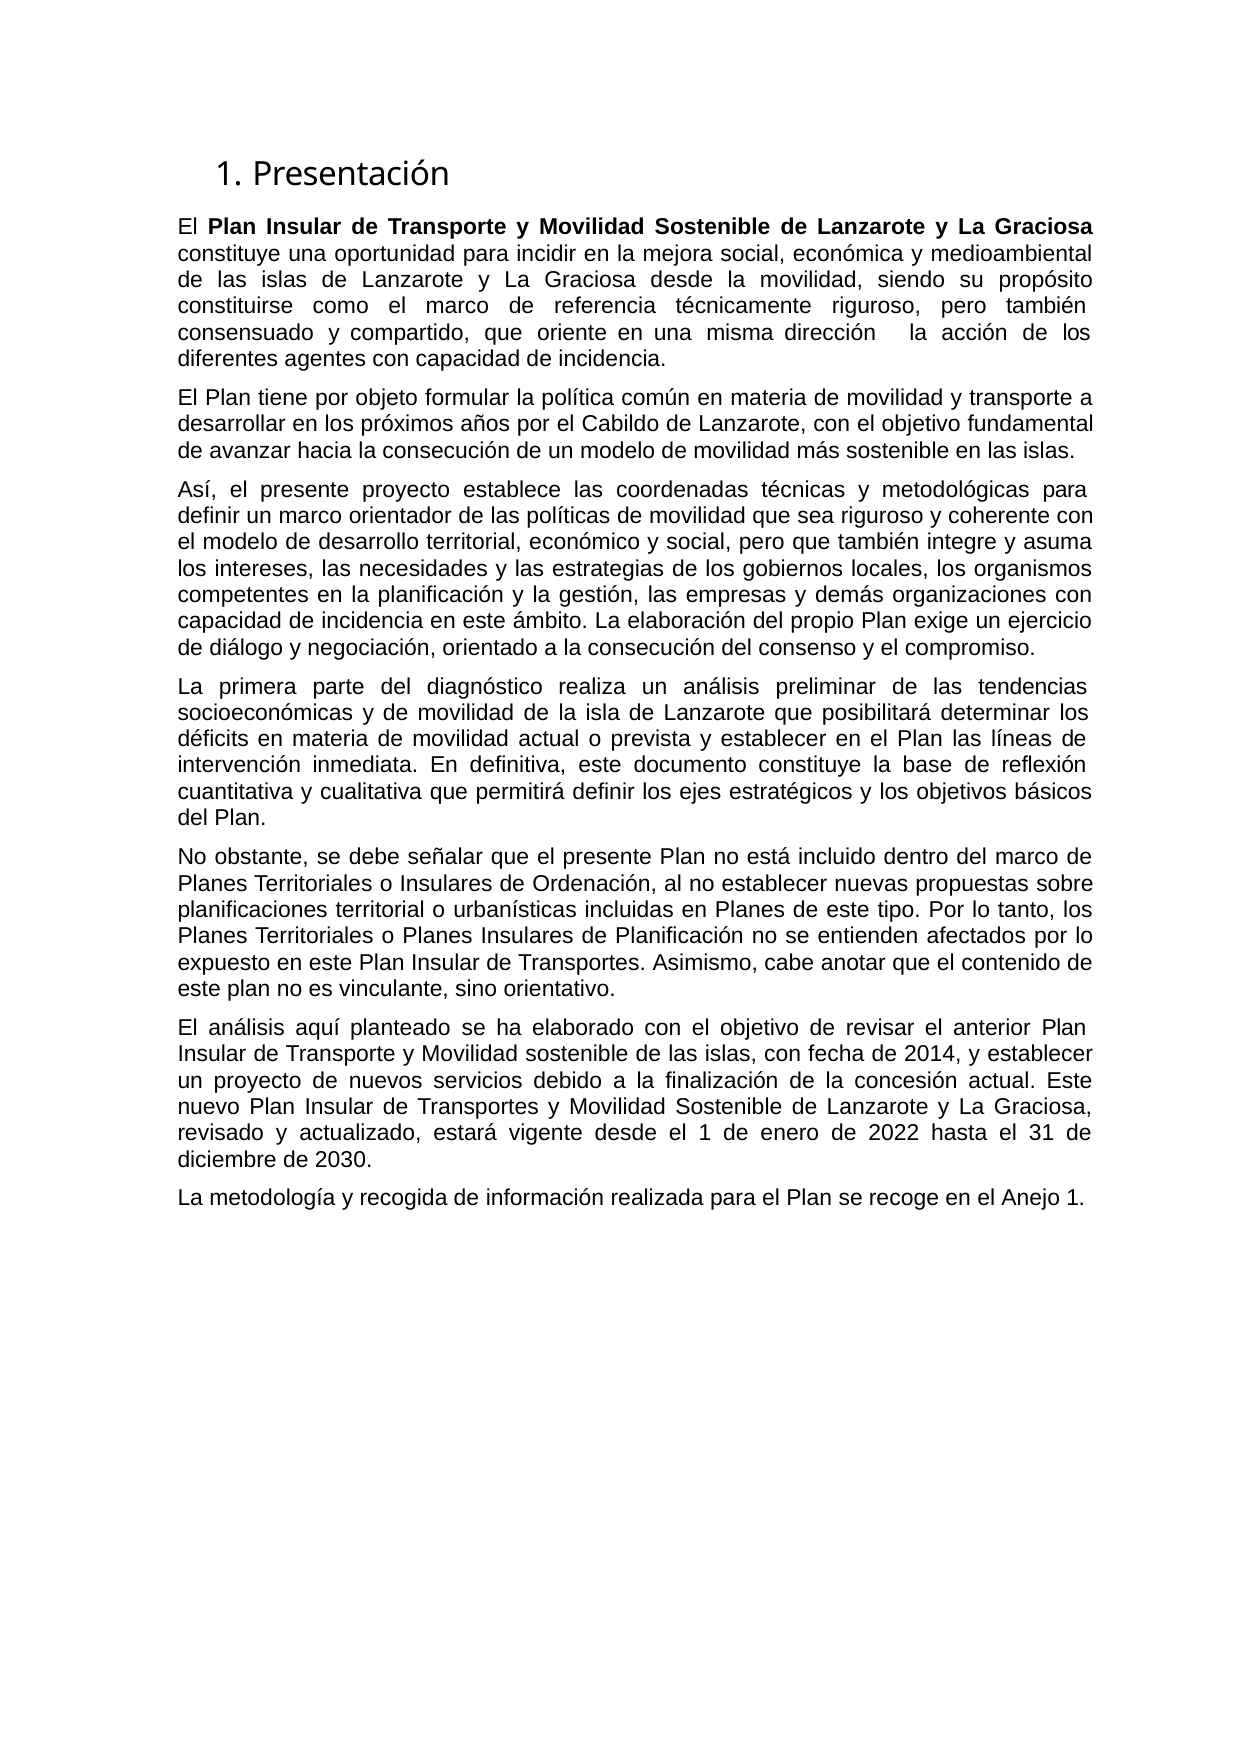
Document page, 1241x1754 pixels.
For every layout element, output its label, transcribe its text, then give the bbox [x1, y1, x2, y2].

list Presentación [215, 149, 1211, 195]
text El Plan tiene por objeto formular la política común en materia de movilidad y transporte a desarrollar en los próximos años por el Cabildo de Lanzarote, con el objetivo fundamental de avanzar hacia la consecución de un modelo de movilidad más sostenible en las islas. [177, 384, 1093, 463]
text definir un marco orientador de las políticas de movilidad que sea riguroso y coherente con el modelo de desarrollo territorial, económico y social, pero que también integre y asuma los intereses, las necesidades y las estrategias de los gobiernos locales, los organismos competentes en la planificación y la gestión, las empresas y demás organizaciones con capacidad de incidencia en este ámbito. La elaboración del propio Plan exige un ejercicio de diálogo y negociación, orientado a la consecución del consenso y el compromiso. [177, 502, 1093, 660]
text La metodología y recogida de información realizada para el Plan se recoge en el Anejo 1. [177, 1184, 1211, 1211]
text El análisis aquí planteado se ha elaborado con el objetivo de revisar el anterior Plan [177, 1014, 1211, 1040]
text Insular de Transporte y Movilidad sostenible de las islas, con fecha de 2014, y establecer un proyecto de nuevos servicios debido a la finalización de la concesión actual. Este nuevo Plan Insular de Transportes y Movilidad Sostenible de Lanzarote y La Graciosa, revisado y actualizado, estará vigente desde el 1 de enero de 2022 hasta el 31 de diciembre de 2030. [177, 1040, 1093, 1172]
text El Plan Insular de Transporte y Movilidad Sostenible de Lanzarote y La Graciosa constituye una oportunidad para incidir en la mejora social, económica y medioambiental de las islas de Lanzarote y La Graciosa desde la movilidad, siendo su propósito constituirse como el marco de referencia técnicamente riguroso, pero también [177, 213, 1093, 318]
text socioeconómicas y de movilidad de la isla de Lanzarote que posibilitará determinar los déficits en materia de movilidad actual o prevista y establecer en el Plan las líneas de [177, 699, 1093, 752]
text No obstante, se debe señalar que el presente Plan no está incluido dentro del marco de Planes Territoriales o Insulares de Ordenación, al no establecer nuevas propuestas sobre planificaciones territorial o urbanísticas incluidas en Planes de este tipo. Por lo tanto, los Planes Territoriales o Planes Insulares de Planificación no se entienden afectados por lo expuesto en este Plan Insular de Transportes. Asimismo, cabe anotar que el contenido de este plan no es vinculante, sino orientativo. [177, 843, 1093, 1001]
text cuantitativa y cualitativa que permitirá definir los ejes estratégicos y los objetivos básicos del Plan. [177, 778, 1093, 831]
text la acción de los [909, 319, 1211, 346]
text La primera parte del diagnóstico realiza un análisis preliminar de las tendencias [177, 673, 1211, 699]
text consensuado y compartido, que oriente en una misma dirección diferentes agentes con capacidad de incidencia. [177, 319, 894, 372]
text Así, el presente proyecto establece las coordenadas técnicas y metodológicas para [177, 476, 1211, 502]
text intervención inmediata. En definitiva, este documento constituye la base de reflexión [177, 752, 1211, 778]
